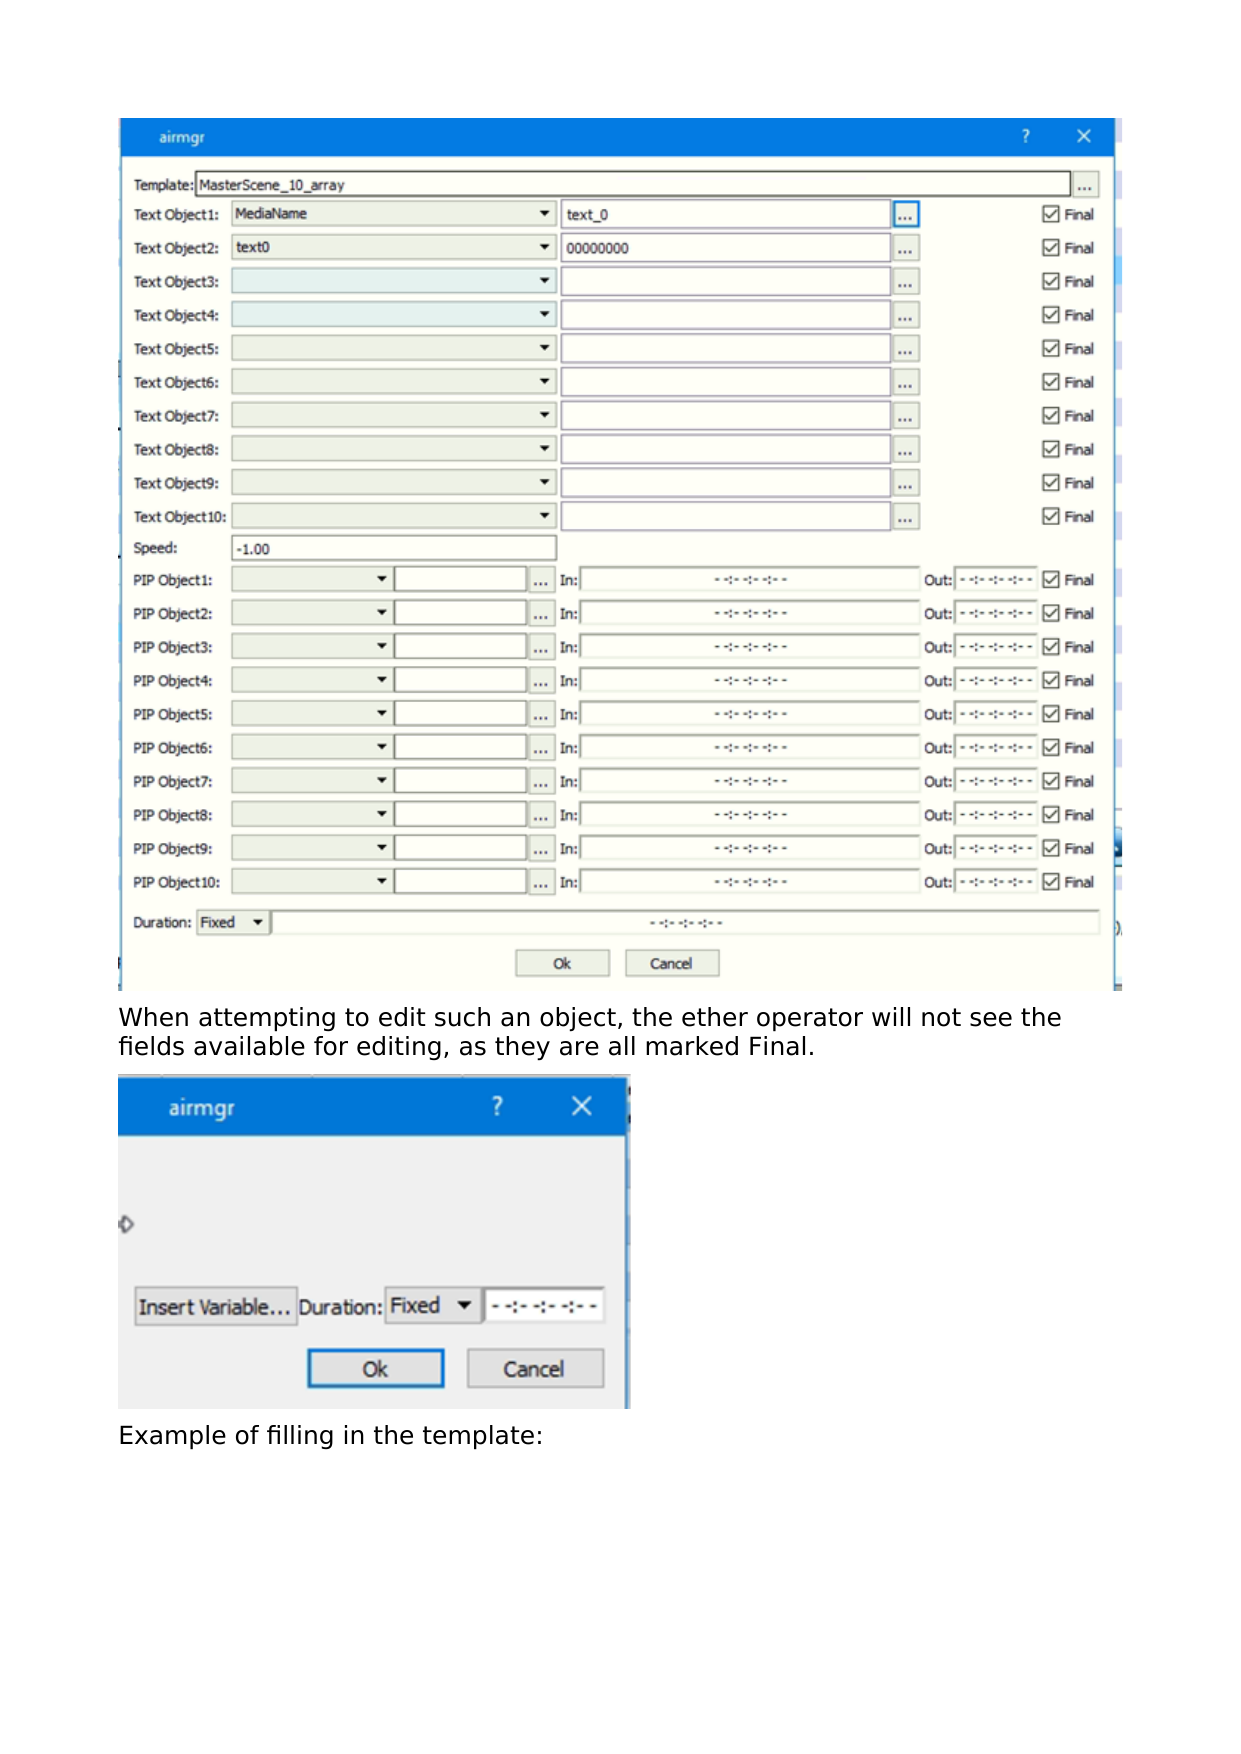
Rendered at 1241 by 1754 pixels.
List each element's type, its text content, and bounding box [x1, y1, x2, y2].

text Example of filling in the template: [118, 1421, 1122, 1450]
picture [118, 118, 1123, 991]
text When attempting to edit such an object, the ether operator will not see the fields available for editing, as they are all marked Final. [118, 1003, 1122, 1062]
picture [118, 1074, 631, 1409]
